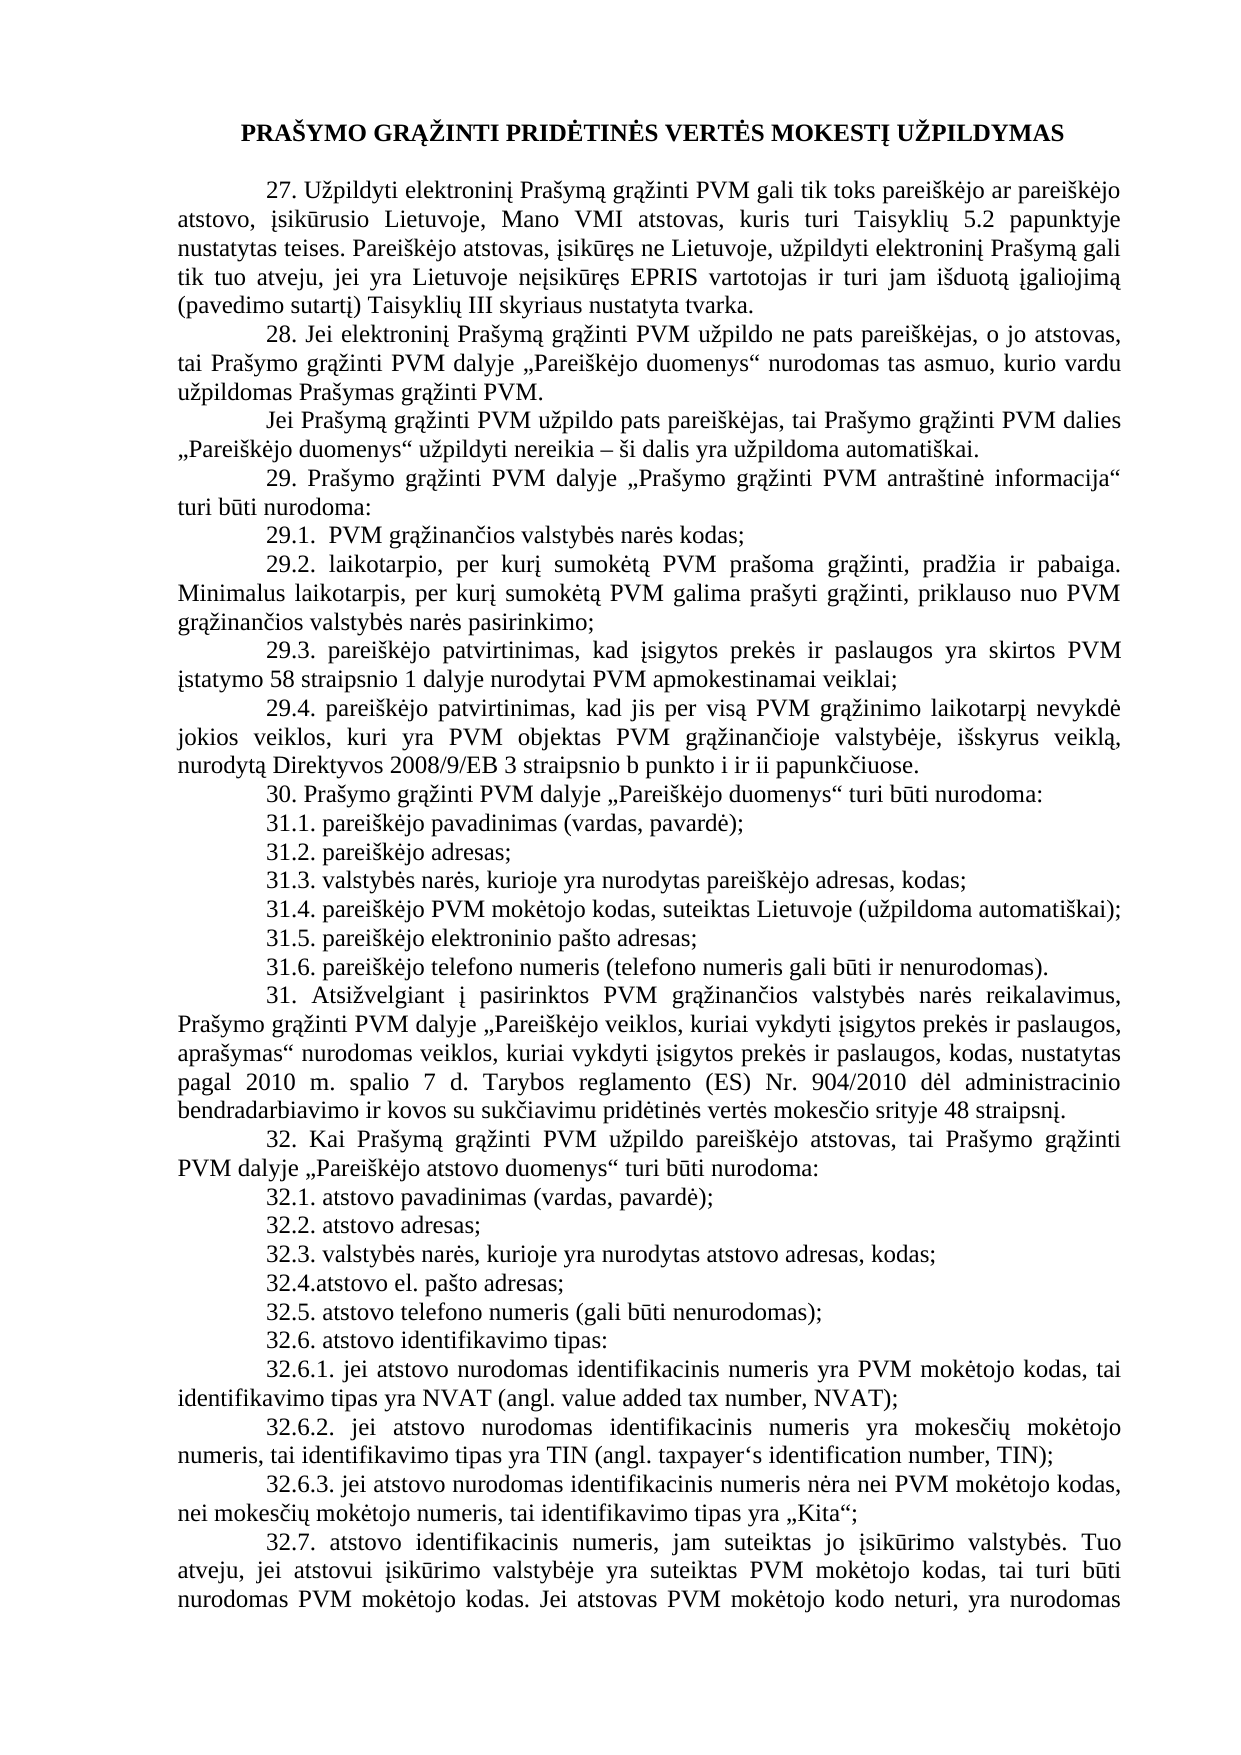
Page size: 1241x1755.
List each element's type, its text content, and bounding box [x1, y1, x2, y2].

text 31.1. pareiškėjo pavadinimas (vardas, pavardė); [177, 808, 1122, 837]
text 28. Jei elektroninį Prašymą grąžinti PVM užpildo ne pats pareiškėjas, o jo atstovas, tai Prašymo grąžinti PVM dalyje „Pareiškėjo duomenys“ nurodomas tas asmuo, kurio vardu užpildomas Prašymas grąžinti PVM. [177, 319, 1122, 406]
text 31.3. valstybės narės, kurioje yra nurodytas pareiškėjo adresas, kodas; [177, 866, 1122, 894]
text 29.2. laikotarpio, per kurį sumokėtą PVM prašoma grąžinti, pradžia ir pabaiga. Minimalus laikotarpis, per kurį sumokėtą PVM galima prašyti grąžinti, priklauso nuo PVM grąžinančios valstybės narės pasirinkimo; [177, 549, 1122, 636]
text 29.4. pareiškėjo patvirtinimas, kad jis per visą PVM grąžinimo laikotarpį nevykdė jokios veiklos, kuri yra PVM objektas PVM grąžinančioje valstybėje, išskyrus veiklą, nurodytą Direktyvos 2008/9/EB 3 straipsnio b punkto i ir ii papunkčiuose. [177, 693, 1122, 779]
text 29. Prašymo grąžinti PVM dalyje „Prašymo grąžinti PVM antraštinė informacija“ turi būti nurodoma: [177, 463, 1122, 521]
text 31. Atsižvelgiant į pasirinktos PVM grąžinančios valstybės narės reikalavimus, Prašymo grąžinti PVM dalyje „Pareiškėjo veiklos, kuriai vykdyti įsigytos prekės ir paslaugos, aprašymas“ nurodomas veiklos, kuriai vykdyti įsigytos prekės ir paslaugos, kodas, nustatytas pagal 2010 m. spalio 7 d. Tarybos reglamento (ES) Nr. 904/2010 dėl administracinio bendradarbiavimo ir kovos su sukčiavimu pridėtinės vertės mokesčio srityje 48 straipsnį. [177, 981, 1122, 1124]
text 32.6.2. jei atstovo nurodomas identifikacinis numeris yra mokesčių mokėtojo numeris, tai identifikavimo tipas yra TIN (angl. taxpayer‘s identification number, TIN); [177, 1412, 1122, 1469]
text 32.6.3. jei atstovo nurodomas identifikacinis numeris nėra nei PVM mokėtojo kodas, nei mokesčių mokėtojo numeris, tai identifikavimo tipas yra „Kita“; [177, 1469, 1122, 1527]
text Jei Prašymą grąžinti PVM užpildo pats pareiškėjas, tai Prašymo grąžinti PVM dalies „Pareiškėjo duomenys“ užpildyti nereikia – ši dalis yra užpildoma automatiškai. [177, 406, 1122, 463]
text 32. Kai Prašymą grąžinti PVM užpildo pareiškėjo atstovas, tai Prašymo grąžinti PVM dalyje „Pareiškėjo atstovo duomenys“ turi būti nurodoma: [177, 1124, 1122, 1182]
text 27. Užpildyti elektroninį Prašymą grąžinti PVM gali tik toks pareiškėjo ar pareiškėjo atstovo, įsikūrusio Lietuvoje, Mano VMI atstovas, kuris turi Taisyklių 5.2 papunktyje nustatytas teises. Pareiškėjo atstovas, įsikūręs ne Lietuvoje, užpildyti elektroninį Prašymą gali tik tuo atveju, jei yra Lietuvoje neįsikūręs EPRIS vartotojas ir turi jam išduotą įgaliojimą (pavedimo sutartį) Taisyklių III skyriaus nustatyta tvarka. [177, 176, 1122, 319]
text PRAŠYMO GRĄŽINTI PRIDĖTINĖS VERTĖS MOKESTĮ UŽPILDYMAS [177, 118, 1122, 147]
text 31.6. pareiškėjo telefono numeris (telefono numeris gali būti ir nenurodomas). [177, 952, 1122, 981]
text 32.6. atstovo identifikavimo tipas: [177, 1326, 1122, 1354]
text 32.7. atstovo identifikacinis numeris, jam suteiktas jo įsikūrimo valstybės. Tuo atveju, jei atstovui įsikūrimo valstybėje yra suteiktas PVM mokėtojo kodas, tai turi būti nurodomas PVM mokėtojo kodas. Jei atstovas PVM mokėtojo kodo neturi, yra nurodomas [177, 1527, 1122, 1613]
text 32.4.atstovo el. pašto adresas; [177, 1268, 1122, 1297]
text 32.3. valstybės narės, kurioje yra nurodytas atstovo adresas, kodas; [177, 1239, 1122, 1268]
text 32.2. atstovo adresas; [177, 1211, 1122, 1239]
text 30. Prašymo grąžinti PVM dalyje „Pareiškėjo duomenys“ turi būti nurodoma: [177, 779, 1122, 808]
text 32.1. atstovo pavadinimas (vardas, pavardė); [177, 1182, 1122, 1211]
text 32.5. atstovo telefono numeris (gali būti nenurodomas); [177, 1297, 1122, 1326]
text 29.3. pareiškėjo patvirtinimas, kad įsigytos prekės ir paslaugos yra skirtos PVM įstatymo 58 straipsnio 1 dalyje nurodytai PVM apmokestinamai veiklai; [177, 636, 1122, 693]
text 31.4. pareiškėjo PVM mokėtojo kodas, suteiktas Lietuvoje (užpildoma automatiškai); [177, 894, 1122, 923]
text 32.6.1. jei atstovo nurodomas identifikacinis numeris yra PVM mokėtojo kodas, tai identifikavimo tipas yra NVAT (angl. value added tax number, NVAT); [177, 1354, 1122, 1412]
text 31.2. pareiškėjo adresas; [177, 837, 1122, 866]
text 31.5. pareiškėjo elektroninio pašto adresas; [177, 923, 1122, 952]
text 29.1. PVM grąžinančios valstybės narės kodas; [177, 521, 1122, 549]
